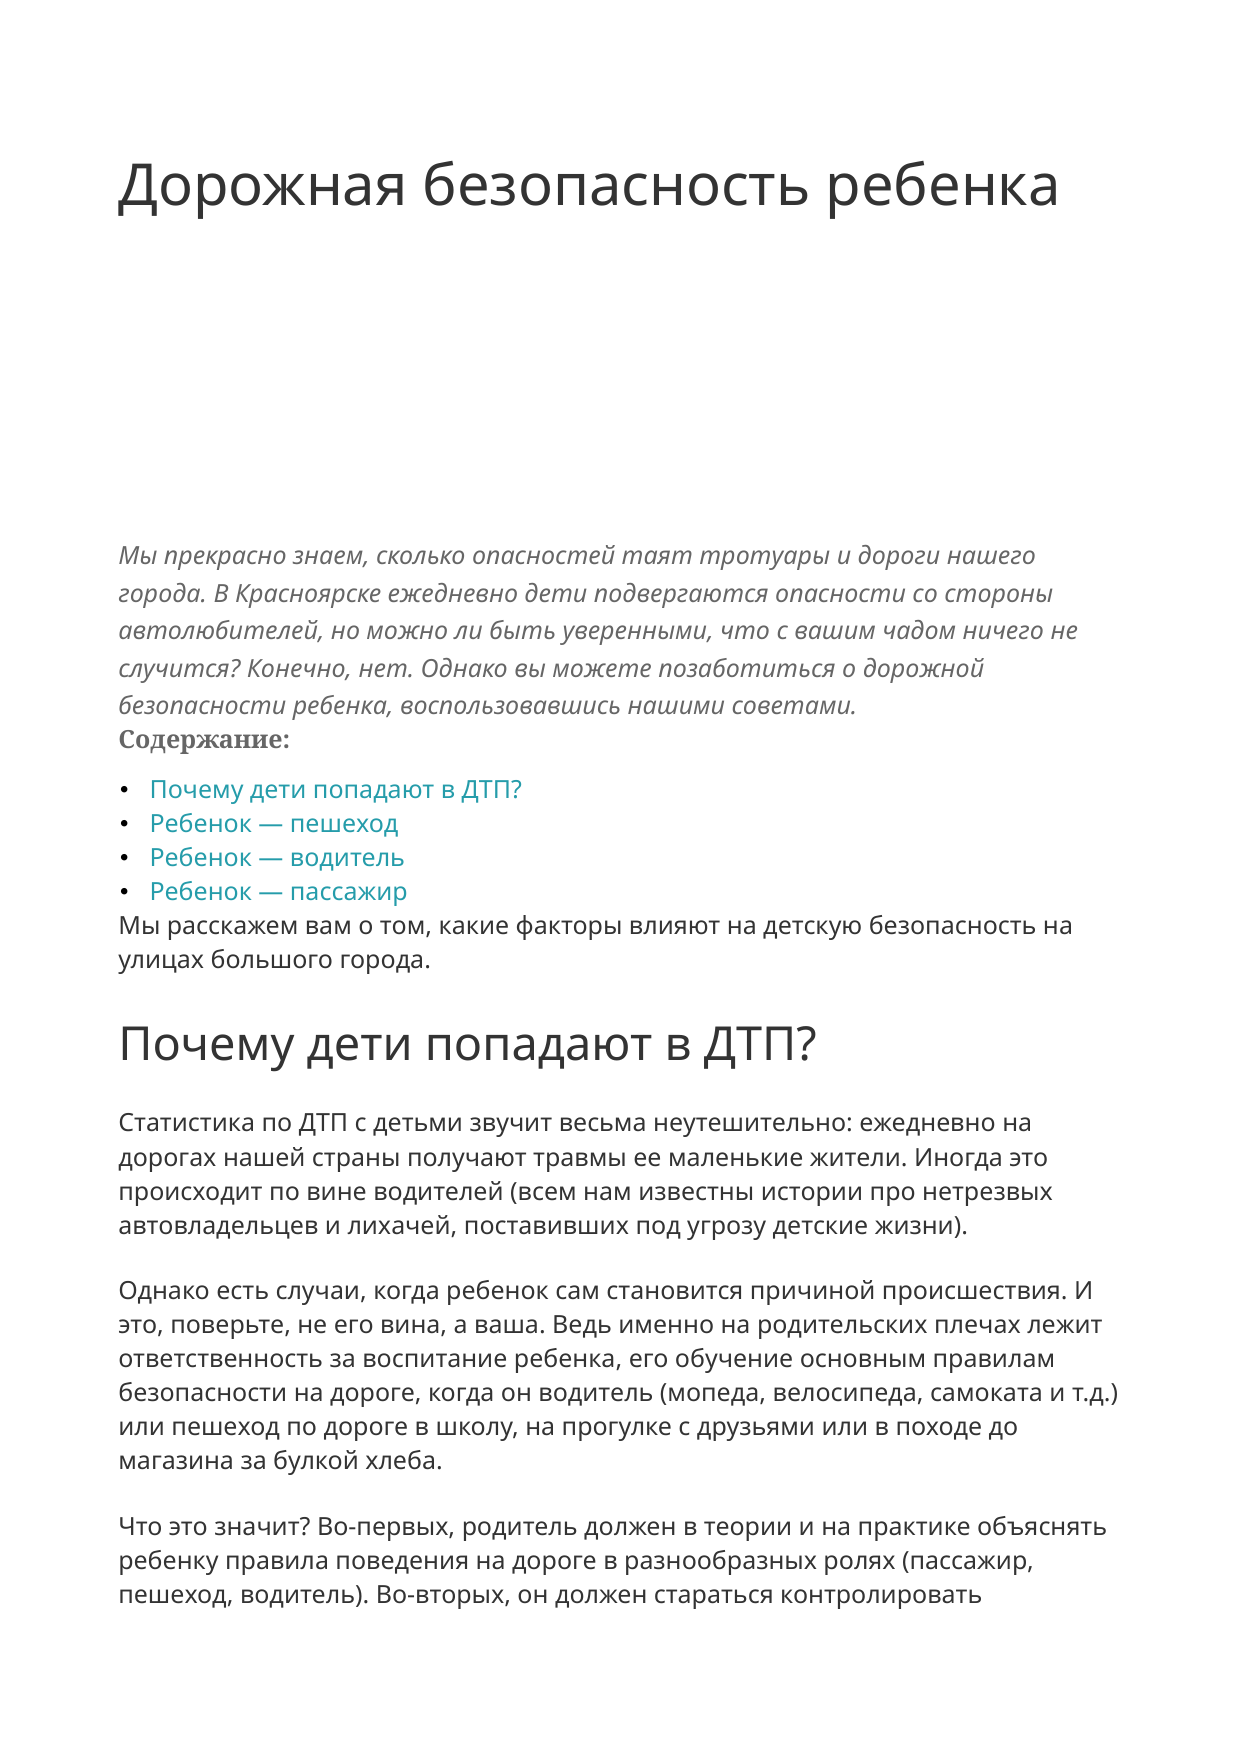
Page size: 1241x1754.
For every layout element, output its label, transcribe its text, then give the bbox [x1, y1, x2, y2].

subtitle Содержание: [118, 722, 1122, 756]
subtitle Дорожная безопасность ребенка [118, 143, 1122, 222]
text Что это значит? Во-первых, родитель должен в теории и на практике объяснять ребенку правила поведения на дороге в разнообразных ролях (пассажир, пешеход, водитель). Во-вторых, он должен стараться контролировать [118, 1508, 1122, 1610]
list Ребенок — пешеход [149, 806, 1122, 840]
text Мы расскажем вам о том, какие факторы влияют на детскую безопасность на улицах большого города. [118, 908, 1122, 1010]
list Ребенок — пассажир [149, 874, 1122, 908]
list Почему дети попадают в ДТП? [149, 772, 1122, 806]
text Мы прекрасно знаем, сколько опасностей таят тротуары и дороги нашего города. В Красноярске ежедневно дети подвергаются опасности со стороны автолюбителей, но можно ли быть уверенными, что с вашим чадом ничего не случится? Конечно, нет. Однако вы можете позаботиться о дорожной безопасности ребенка, воспользовавшись нашими советами. [118, 534, 1122, 722]
text Однако есть случаи, когда ребенок сам становится причиной происшествия. И это, поверьте, не его вина, а ваша. Ведь именно на родительских плечах лежит ответственность за воспитание ребенка, его обучение основным правилам безопасности на дороге, когда он водитель (мопеда, велосипеда, самоката и т.д.) или пешеход по дороге в школу, на прогулке с друзьями или в походе до магазина за булкой хлеба. [118, 1273, 1122, 1477]
list Ребенок — водитель [149, 840, 1122, 874]
text Статистика по ДТП с детьми звучит весьма неутешительно: ежедневно на дорогах нашей страны получают травмы ее маленькие жители. Иногда это происходит по вине водителей (всем нам известны истории про нетрезвых автовладельцев и лихачей, поставивших под угрозу детские жизни). [118, 1105, 1122, 1241]
subtitle Почему дети попадают в ДТП? [118, 1010, 1122, 1074]
